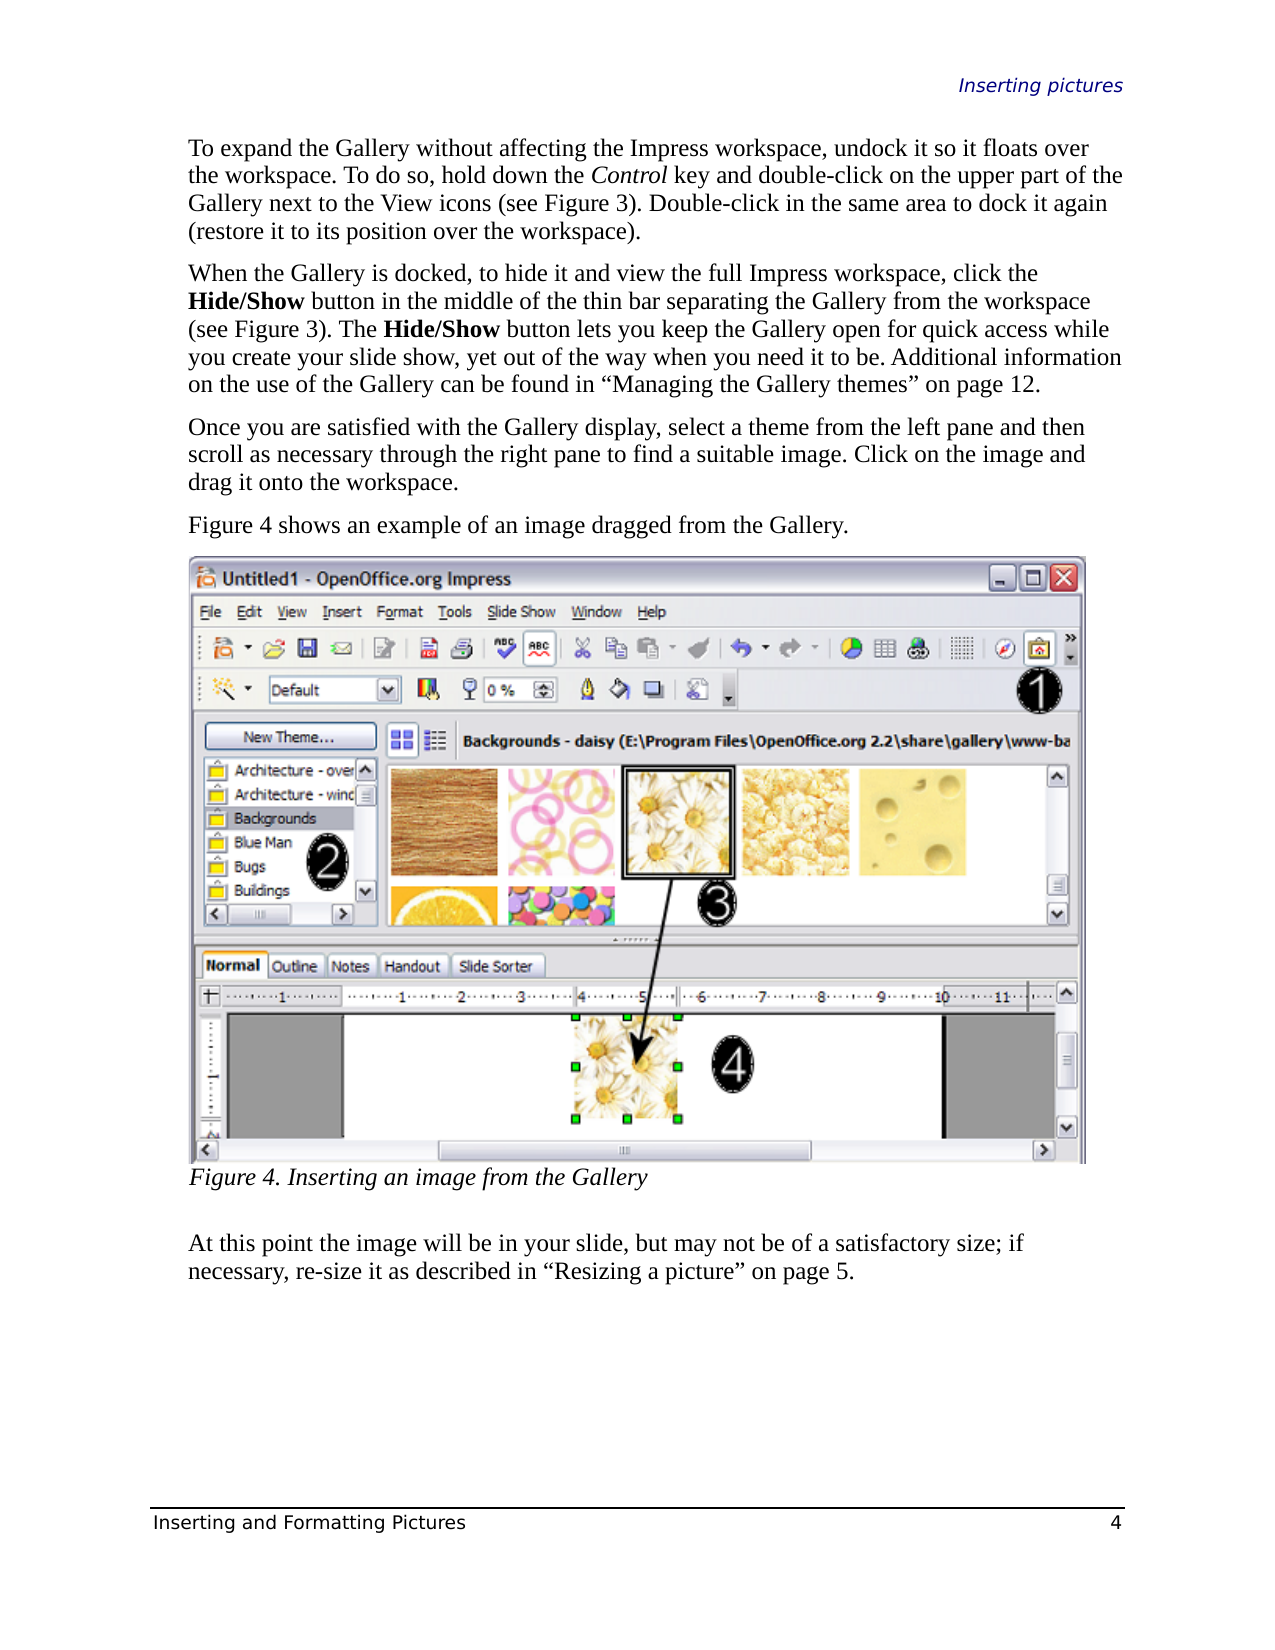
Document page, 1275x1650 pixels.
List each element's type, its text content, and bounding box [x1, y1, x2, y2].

text Once you are satisfied with the Gallery display, select a theme from the left pane and then scroll as necessary through the right pane to find a suitable image. Click on the image and drag it onto the workspace. [188, 413, 1125, 496]
text At this point the image will be in your slide, but may not be of a satisfactory size; if necessary, re-size it as described in “Resizing a picture” on page 5. [188, 1229, 1125, 1284]
text When the Gallery is docked, to hide it and view the full Impress workspace, click the Hide/Show button in the middle of the thin bar separating the Gallery from the workspace (see Figure 3). The Hide/Show button lets you keep the Gallery open for quick access while you create your slide show, yet out of the way when you need it to be. Additional information on the use of the Gallery can be found in “Managing the Gallery themes” on page 12. [188, 259, 1125, 398]
picture [188, 556, 1086, 1164]
text Figure 4 shows an example of an image dragged from the Gallery. [188, 511, 1125, 538]
text To expand the Gallery without affecting the Impress workspace, undock it so it floats over the workspace. To do so, hold down the Control key and double-click on the upper part of the Gallery next to the View icons (see Figure 3). Double-click in the same area to dock it again (restore it to its position over the workspace). [188, 134, 1125, 245]
